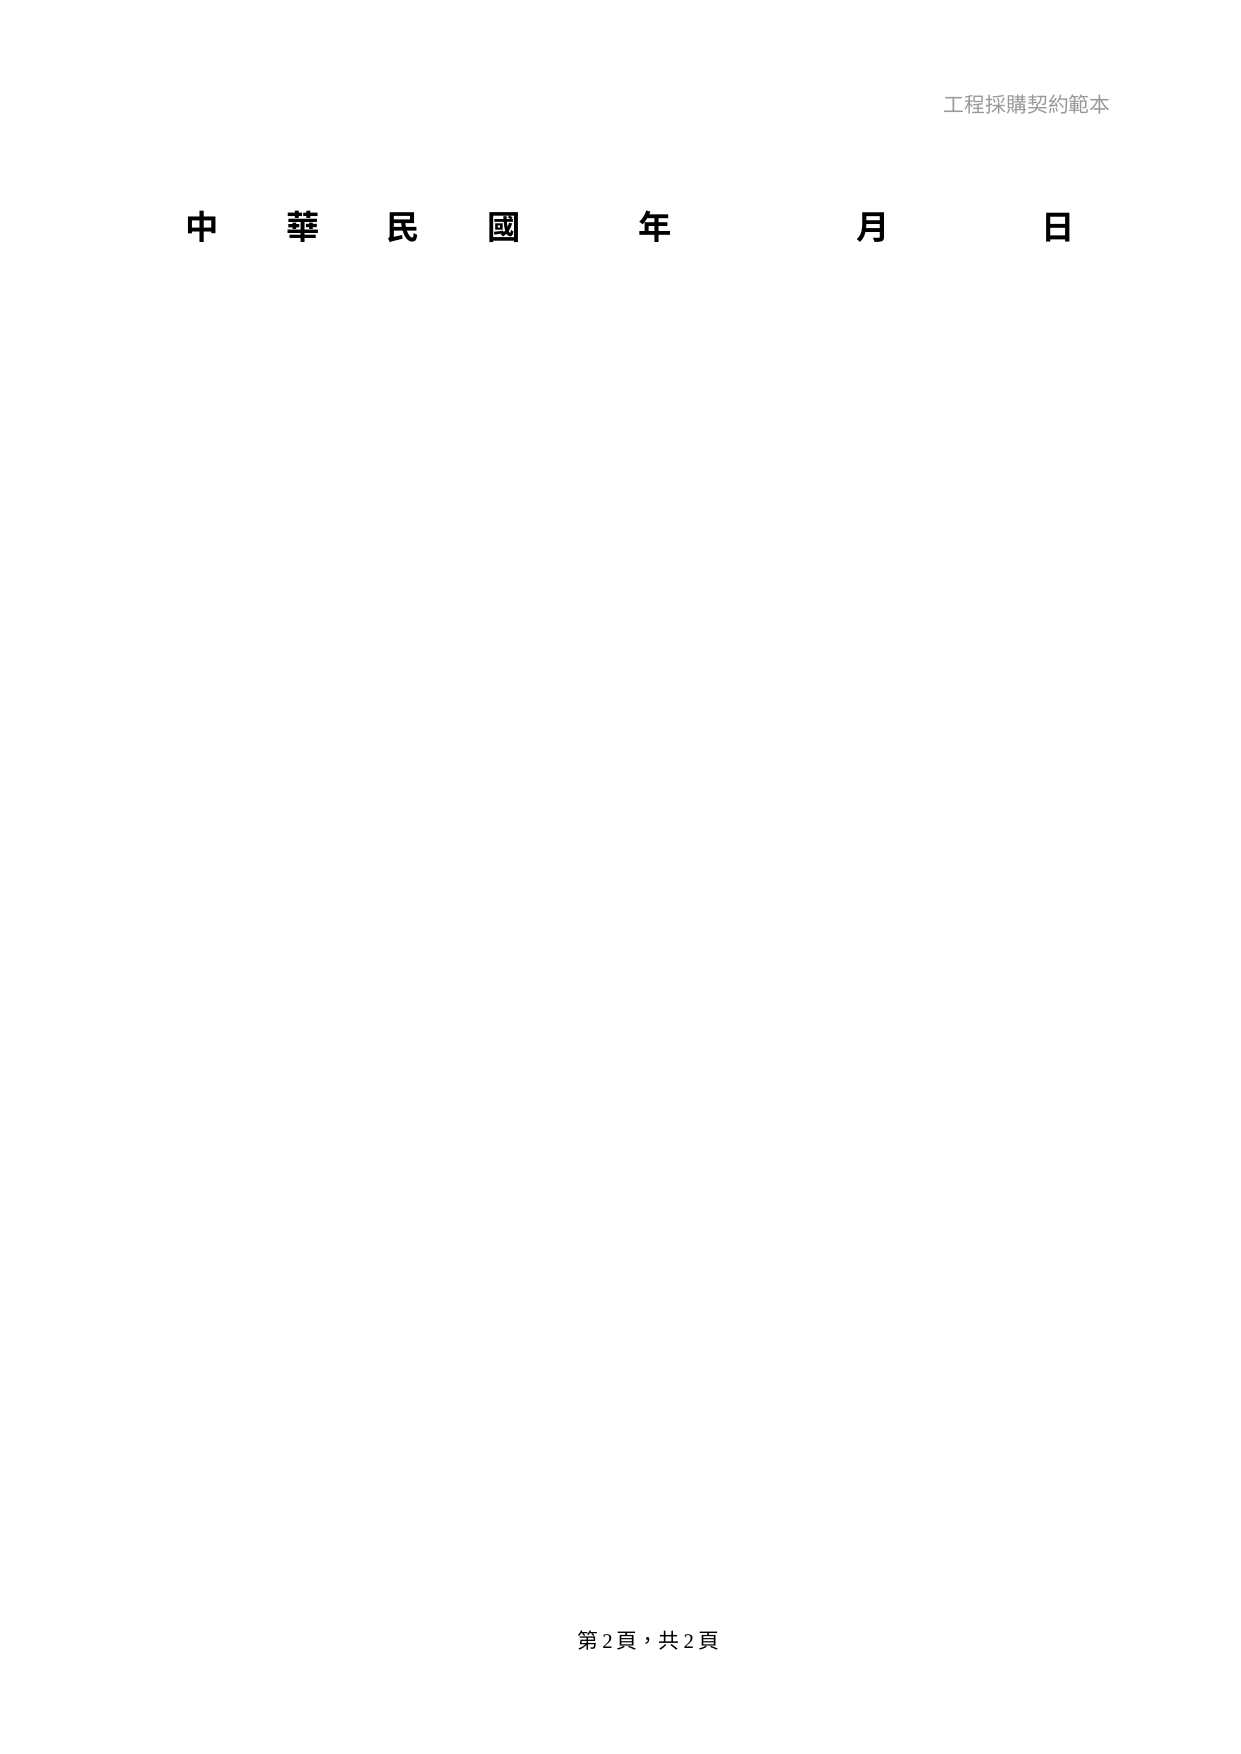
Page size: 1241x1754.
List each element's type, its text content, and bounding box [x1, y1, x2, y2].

text 中 華 民 國 年 月 日 [185, 201, 1110, 249]
